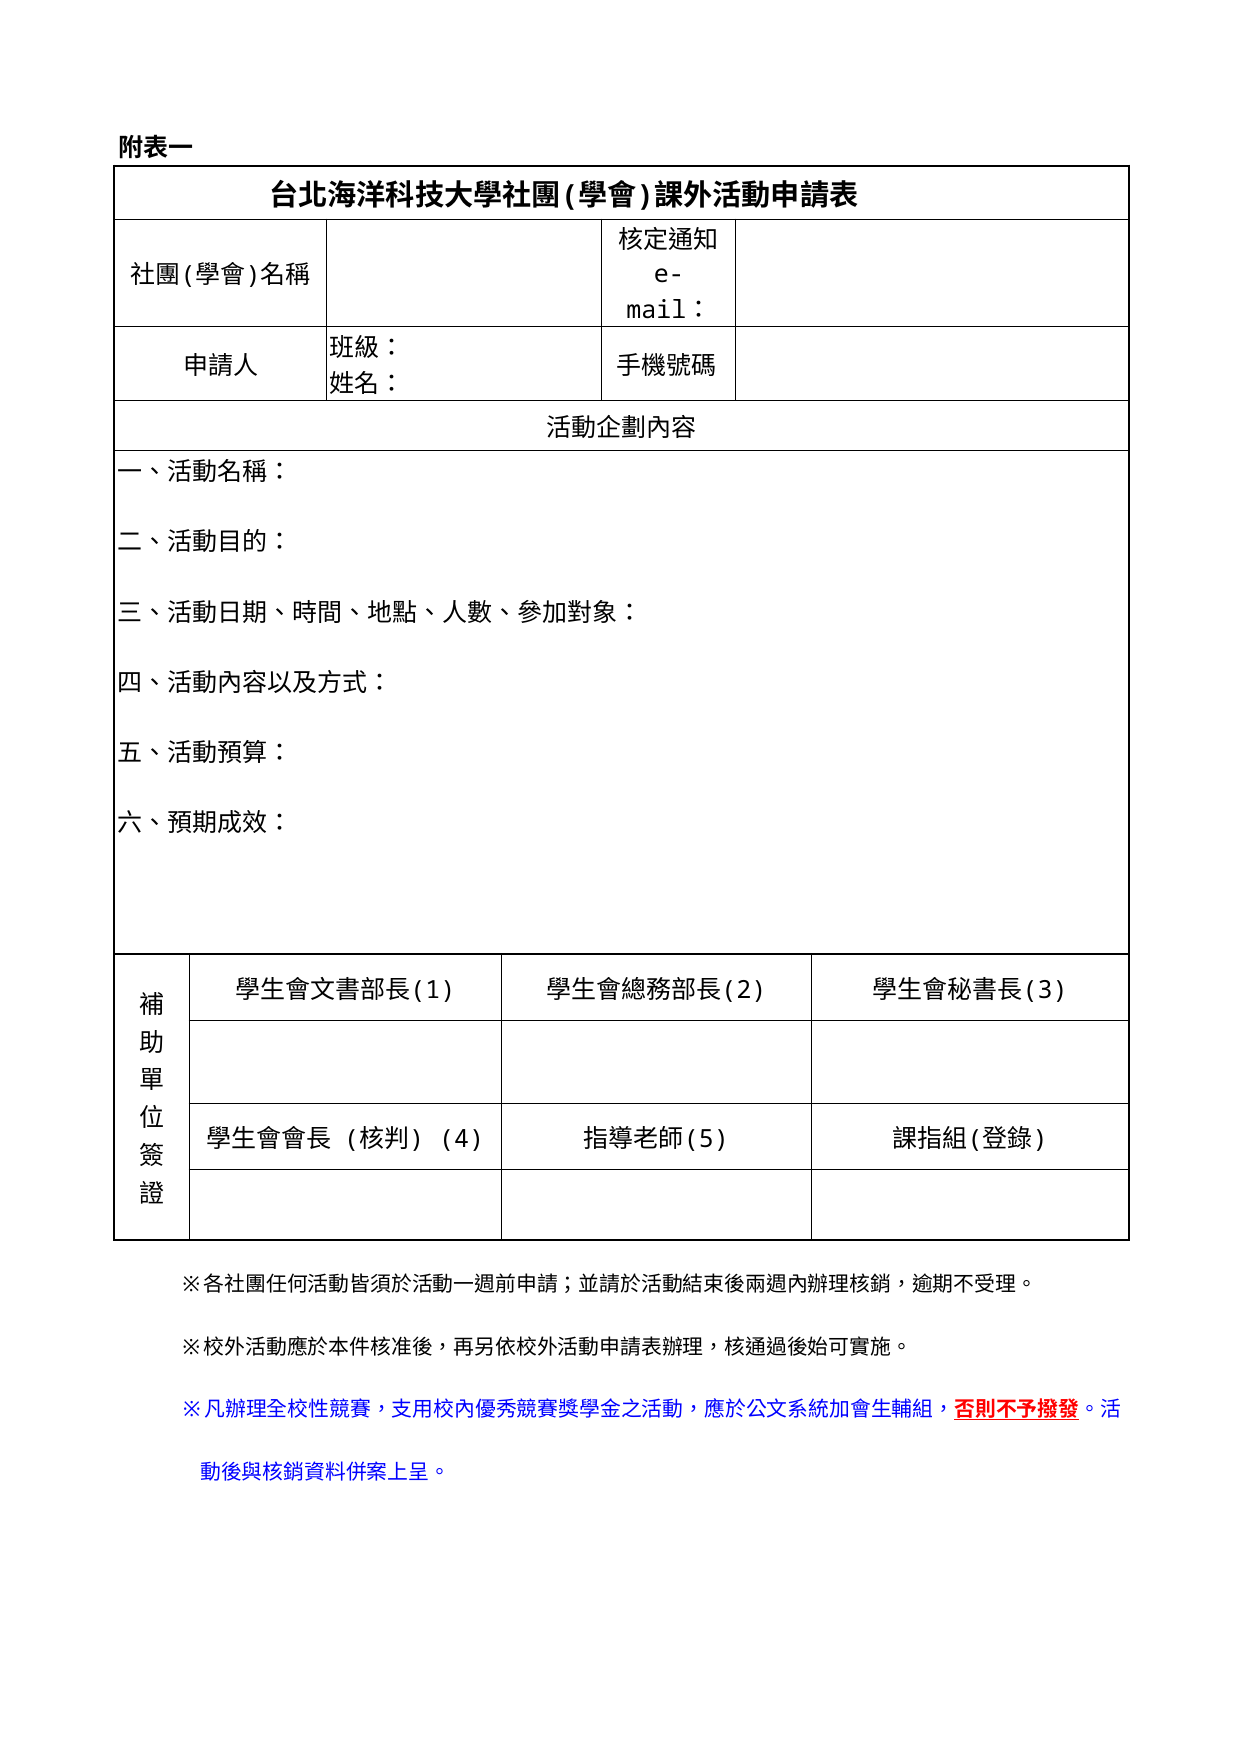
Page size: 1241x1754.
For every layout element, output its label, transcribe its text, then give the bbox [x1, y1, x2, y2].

table_cell 一、活動名稱： 二、活動目的： 三、活動日期、時間、地點、人數、參加對象： 四、活動內容以及方式： 五、活動預算： 六、預期成效： [115, 451, 1128, 953]
table_cell [502, 1021, 811, 1103]
table_cell 補 助 單 位 簽 證 [115, 955, 189, 1239]
table_cell 學生會會長 (核判) (4) [190, 1104, 501, 1168]
table_cell [190, 1170, 501, 1239]
table_cell 核定通知e-mail： [602, 220, 735, 326]
text ※各社團任何活動皆須於活動一週前申請；並請於活動結束後兩週內辦理核銷，逾期不受理。 [43, 1241, 1122, 1304]
table_cell [812, 1170, 1128, 1239]
table_cell 指導老師(5) [502, 1104, 811, 1168]
table_cell 活動企劃內容 [115, 401, 1128, 450]
table_cell 手機號碼 [602, 327, 735, 399]
table_cell 班級： 姓名： [327, 327, 601, 399]
table_cell 學生會文書部長(1) [190, 955, 501, 1020]
table_cell [736, 220, 1128, 326]
table_cell [327, 220, 601, 326]
table_cell [190, 1021, 501, 1103]
table_cell [736, 327, 1128, 399]
table_cell 學生會秘書長(3) [812, 955, 1128, 1020]
text 附表一 [118, 102, 1122, 164]
table_cell [502, 1170, 811, 1239]
table_cell 學生會總務部長(2) [502, 955, 811, 1020]
text ※凡辦理全校性競賽，支用校內優秀競賽獎學金之活動，應於公文系統加會生輔組，否則不予撥發。活動後與核銷資料併案上呈。 [179, 1366, 1122, 1491]
table_cell [812, 1021, 1128, 1103]
table_cell 社團(學會)名稱 [115, 220, 326, 326]
table_cell 申請人 [115, 327, 326, 399]
table_header 台北海洋科技大學社團(學會)課外活動申請表 [115, 167, 1128, 218]
text ※校外活動應於本件核准後，再另依校外活動申請表辦理，核通過後始可實施。 [43, 1304, 1122, 1366]
table_cell 課指組(登錄) [812, 1104, 1128, 1168]
